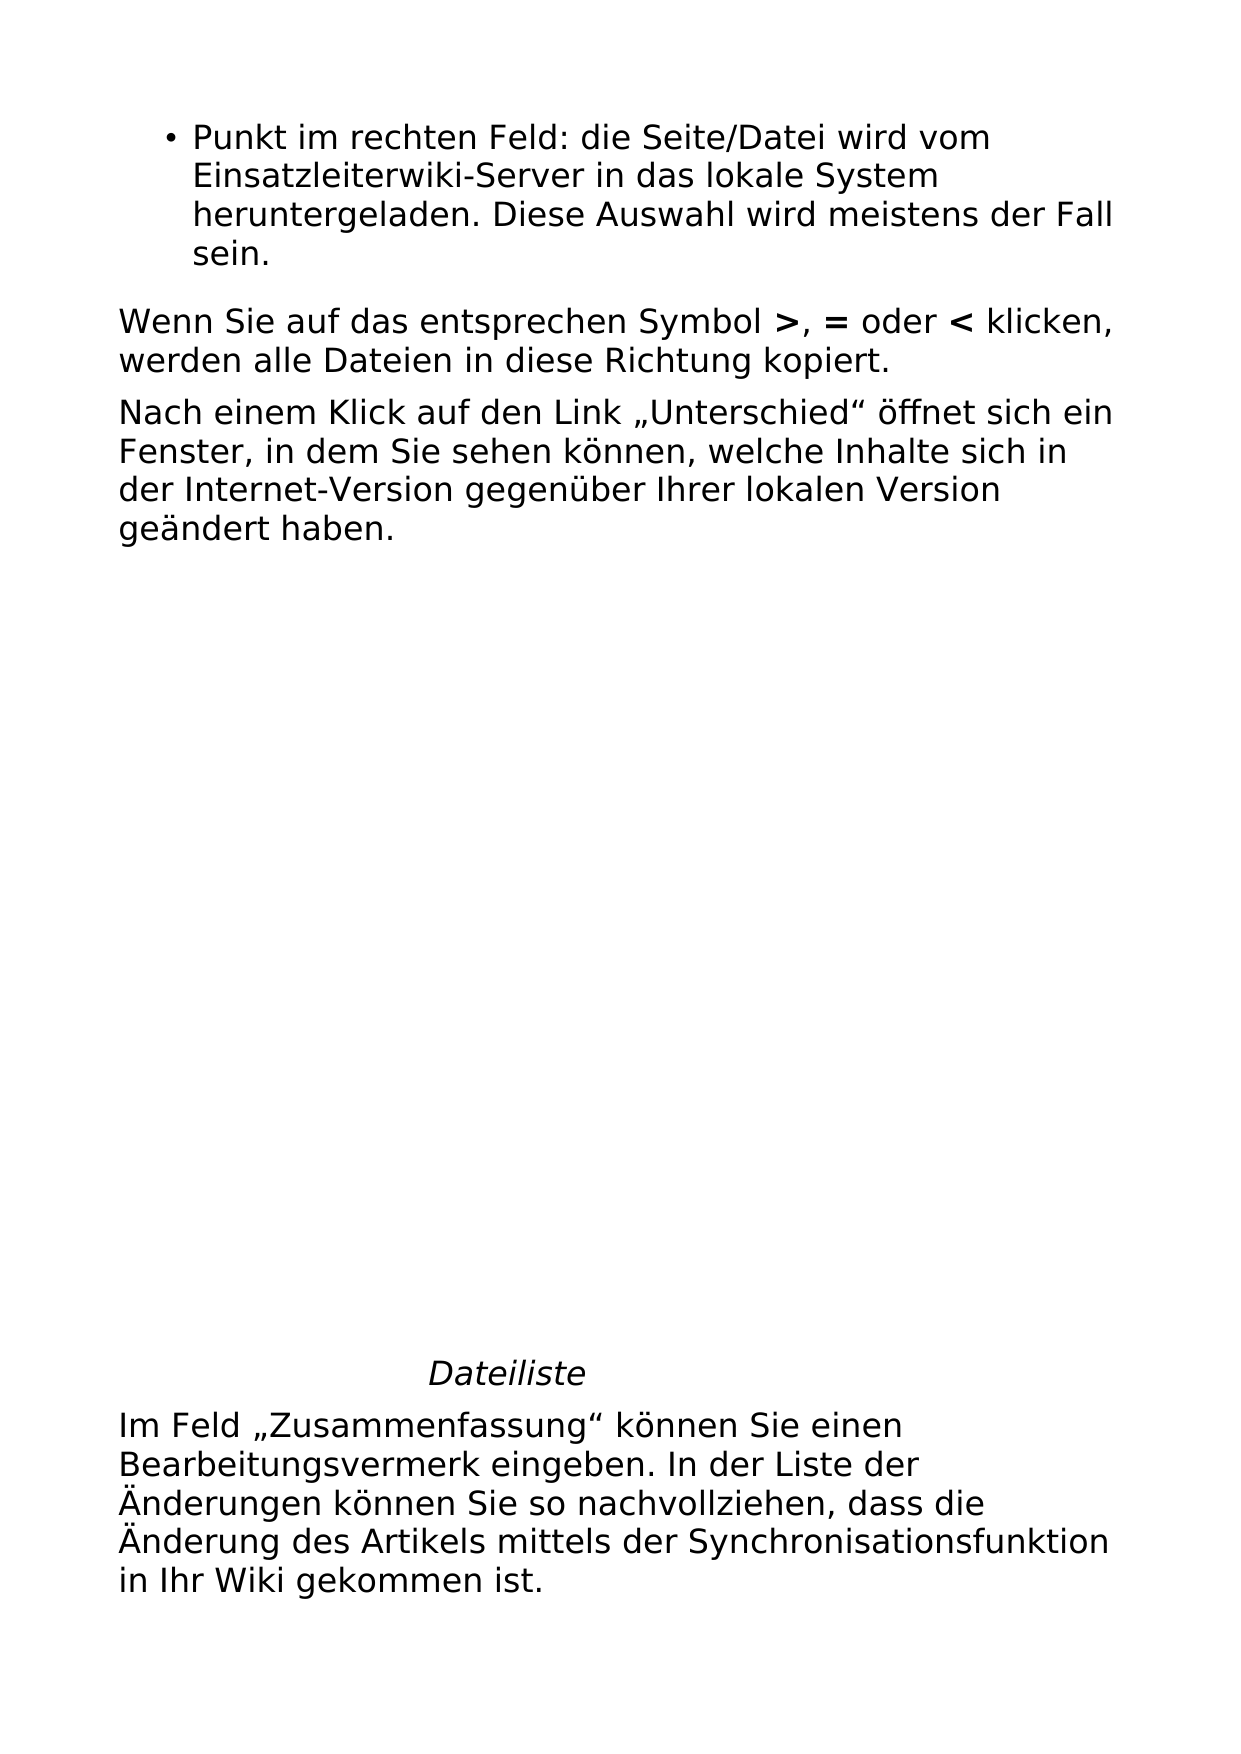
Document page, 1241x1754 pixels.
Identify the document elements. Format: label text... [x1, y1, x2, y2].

list Punkt im rechten Feld: die Seite/Datei wird vom Einsatzleiterwiki-Server in das lokale System heruntergeladen. Diese Auswahl wird meistens der Fall sein. [177, 118, 1122, 273]
text Dateiliste [118, 574, 899, 1394]
text Im Feld „Zusammenfassung“ können Sie einen Bearbeitungsvermerk eingeben. In der Liste der Änderungen können Sie so nachvollziehen, dass die Änderung des Artikels mittels der Synchronisationsfunktion in Ihr Wiki gekommen ist. [118, 1406, 1122, 1601]
text Nach einem Klick auf den Link „Unterschied“ öffnet sich ein Fenster, in dem Sie sehen können, welche Inhalte sich in der Internet-Version gegenüber Ihrer lokalen Version geändert haben. [118, 393, 1122, 549]
text Wenn Sie auf das entsprechen Symbol >, = oder < klicken, werden alle Dateien in diese Richtung kopiert. [118, 303, 1122, 381]
